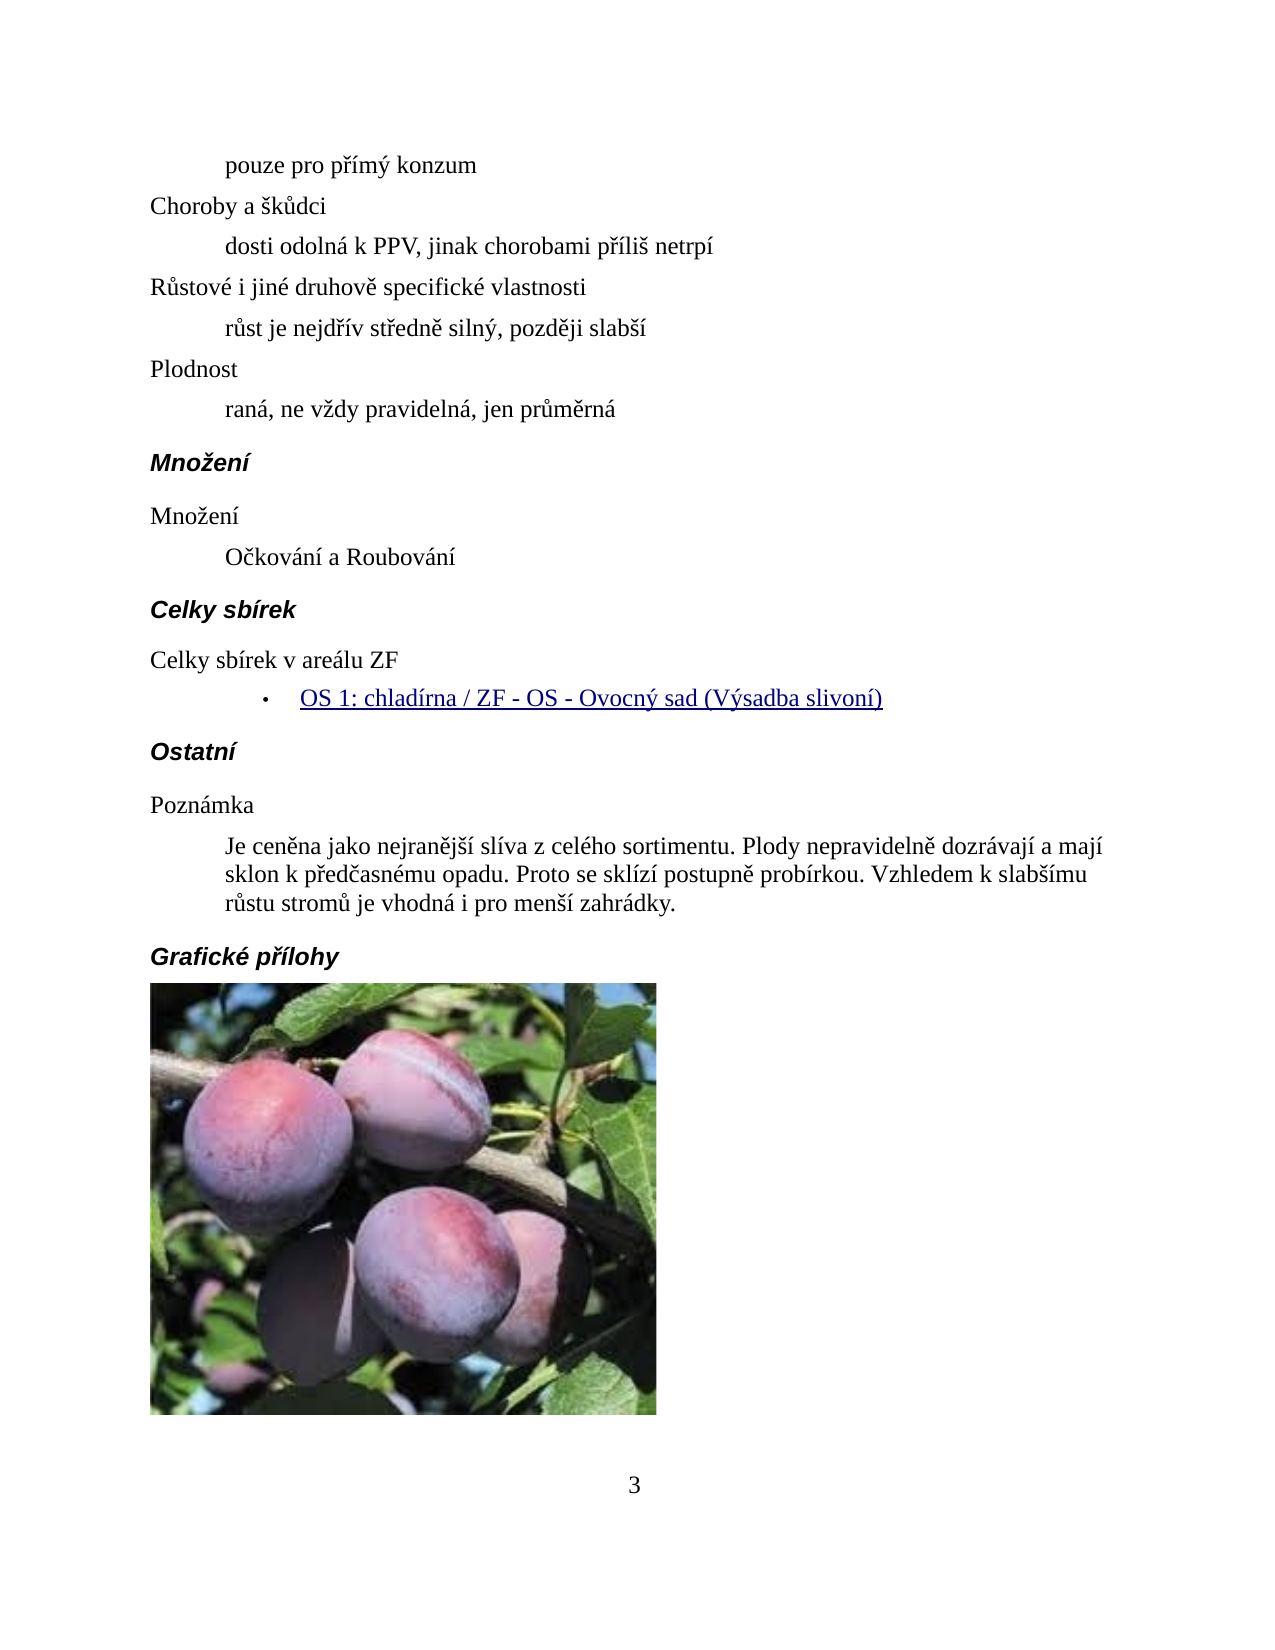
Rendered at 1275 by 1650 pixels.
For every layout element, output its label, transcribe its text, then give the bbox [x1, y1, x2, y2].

list OS 1: chladírna / ZF - OS - Ovocný sad (Výsadba slivoní) [262, 683, 1125, 712]
text růst je nejdřív středně silný, později slabší [225, 313, 1125, 342]
subtitle Množení [150, 448, 1125, 477]
text Očkování a Roubování [225, 542, 1125, 571]
picture [150, 983, 657, 1415]
text Je ceněna jako nejranější slíva z celého sortimentu. Plody nepravidelně dozrávají a mají sklon k předčasnému opadu. Proto se sklízí postupně probírkou. Vzhledem k slabšímu růstu stromů je vhodná i pro menší zahrádky. [225, 831, 1125, 917]
text Celky sbírek v areálu ZF [150, 646, 1125, 674]
text pouze pro přímý konzum [225, 150, 1125, 179]
text Poznámka [150, 790, 1125, 819]
text Růstové i jiné druhově specifické vlastnosti [150, 272, 1125, 301]
text dosti odolná k PPV, jinak chorobami příliš netrpí [225, 231, 1125, 260]
text Choroby a škůdci [150, 191, 1125, 219]
text Plodnost [150, 354, 1125, 382]
subtitle Celky sbírek [150, 596, 1125, 624]
text raná, ne vždy pravidelná, jen průměrná [225, 394, 1125, 423]
subtitle Ostatní [150, 737, 1125, 766]
text Množení [150, 501, 1125, 530]
subtitle Grafické přílohy [150, 942, 1125, 971]
